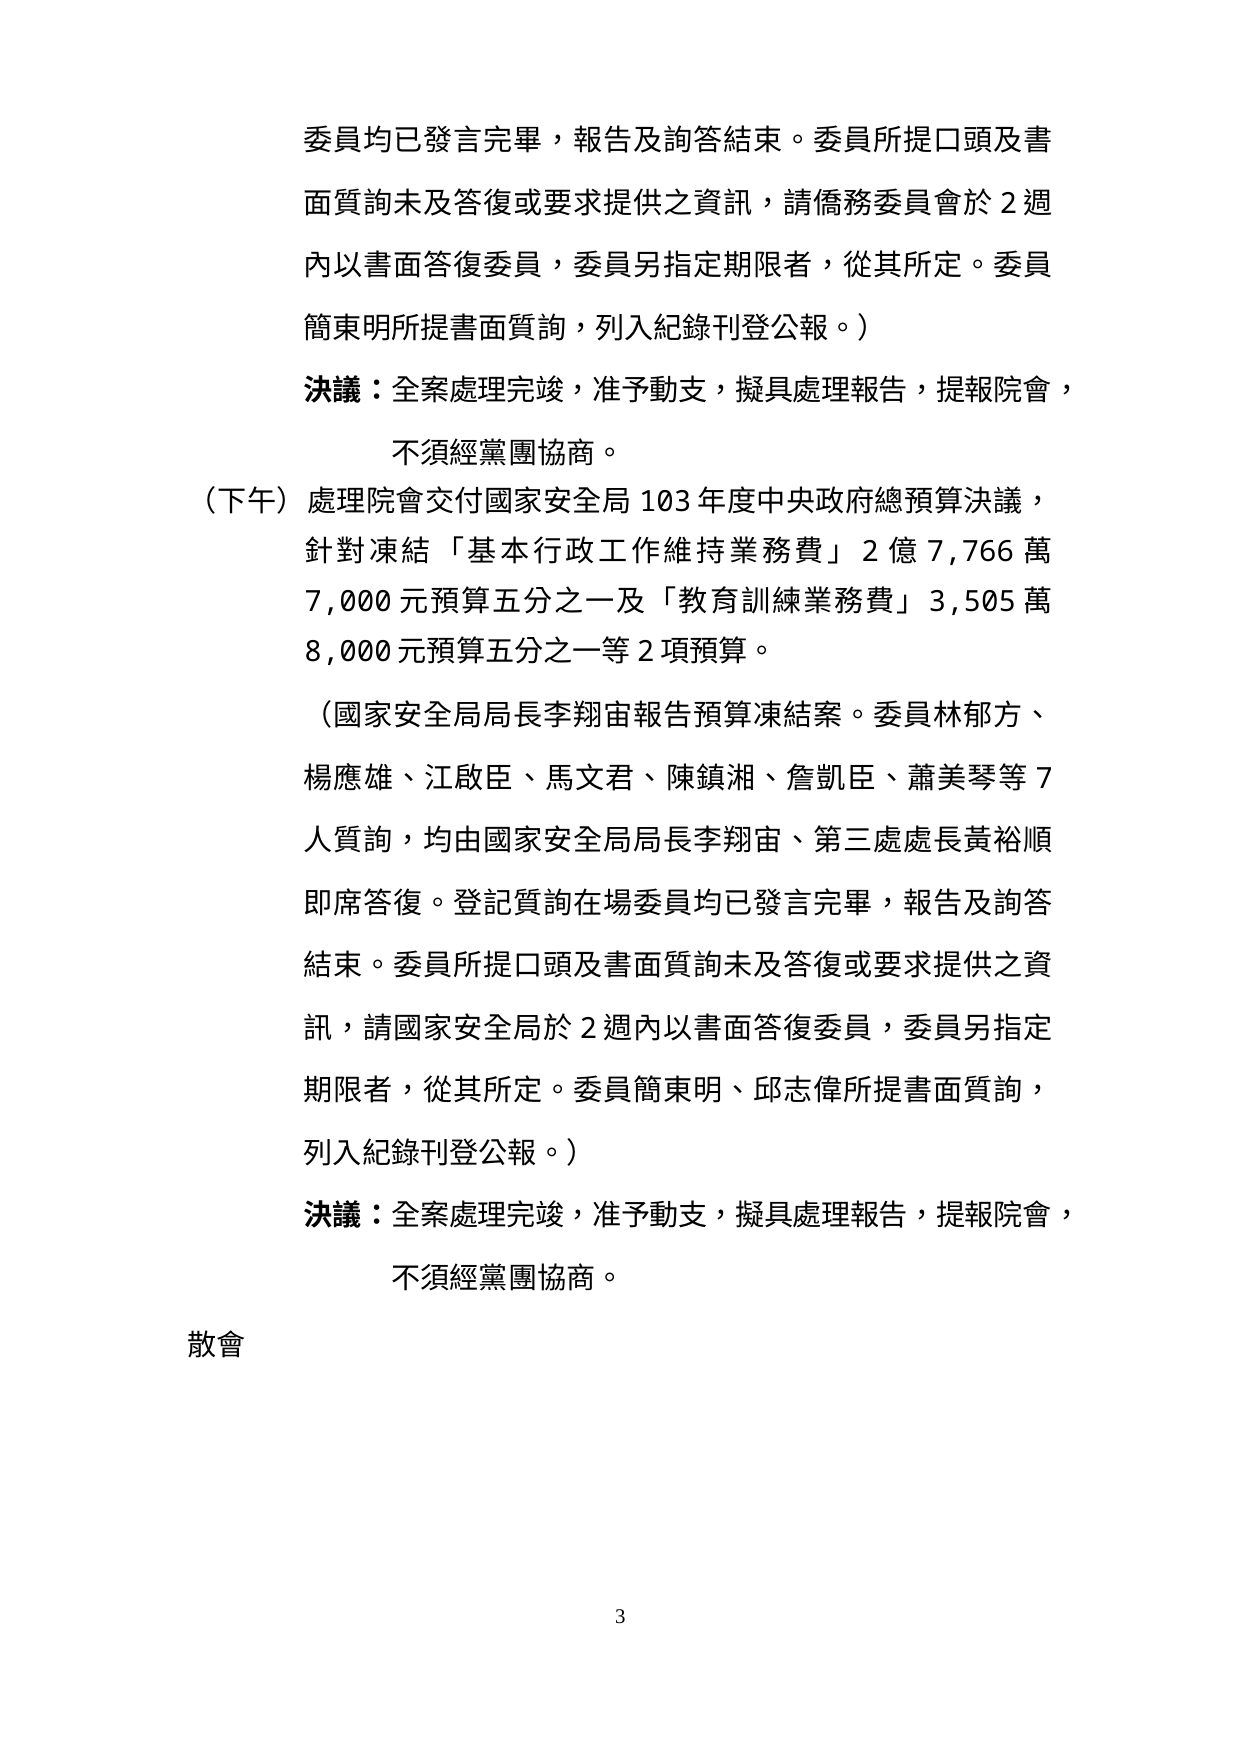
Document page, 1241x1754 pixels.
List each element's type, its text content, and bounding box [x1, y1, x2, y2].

text 決議：全案處理完竣，准予動支，擬具處理報告，提報院會，不須經黨團協商。 [303, 346, 1053, 471]
text 決議：全案處理完竣，准予動支，擬具處理報告，提報院會，不須經黨團協商。 [303, 1171, 1053, 1296]
text （下午）處理院會交付國家安全局103年度中央政府總預算決議，針對凍結「基本行政工作維持業務費」2億7,766萬7,000元預算五分之一及「教育訓練業務費」3,505萬8,000元預算五分之一等2項預算。 [187, 471, 1053, 671]
text （僑務委員會委員長陳士魁報告預算凍結案。委員江啟臣、楊應雄、蔡煌瑯、陳歐珀、李桐豪、陳鎮湘、蕭美琴、邱志偉、詹凱臣、林郁方、陳唐山、馬文君、陳碧涵、許添財等14人質詢，均由僑務委員會委員長陳士魁、財團法人海外信用保證基金董事長薛盛華即席答復。登記質詢在場委員均已發言完畢，報告及詢答結束。委員所提口頭及書面質詢未及答復或要求提供之資訊，請僑務委員會於2週內以書面答復委員，委員另指定期限者，從其所定。委員簡東明所提書面質詢，列入紀錄刊登公報。） [303, 96, 1053, 346]
text （國家安全局局長李翔宙報告預算凍結案。委員林郁方、楊應雄、江啟臣、馬文君、陳鎮湘、詹凱臣、蕭美琴等7人質詢，均由國家安全局局長李翔宙、第三處處長黃裕順即席答復。登記質詢在場委員均已發言完畢，報告及詢答結束。委員所提口頭及書面質詢未及答復或要求提供之資訊，請國家安全局於2週內以書面答復委員，委員另指定期限者，從其所定。委員簡東明、邱志偉所提書面質詢，列入紀錄刊登公報。） [303, 671, 1053, 1171]
text 散會 [187, 1315, 1053, 1365]
